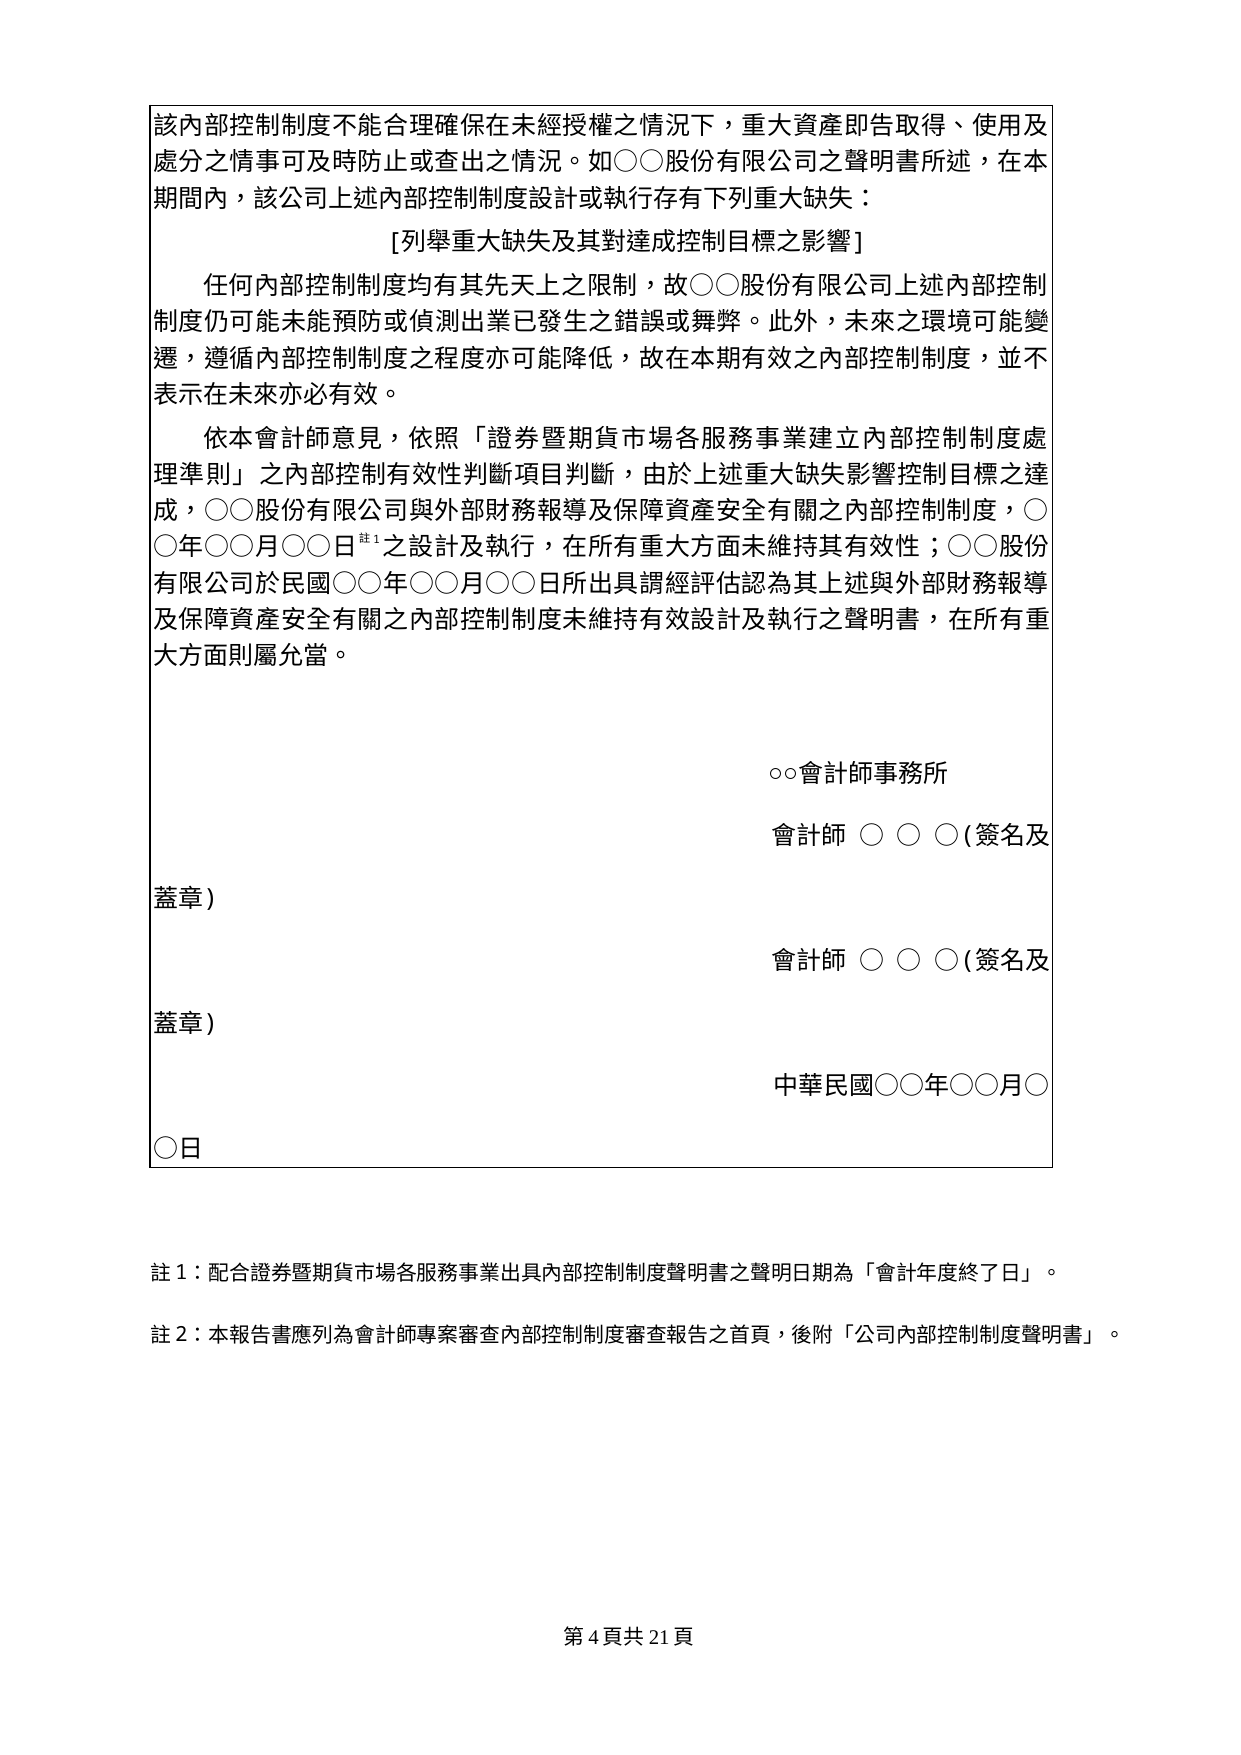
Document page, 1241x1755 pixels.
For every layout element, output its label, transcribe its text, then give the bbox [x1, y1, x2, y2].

text 註2：本報告書應列為會計師專案審查內部控制制度審查報告之首頁，後附「公司內部控制制度聲明書」。 [150, 1292, 1107, 1354]
table_header 內部控制制度審查報告 後附○○股份有限公司民國○○年○○月○○日謂經評估認為其與外部財務報導及保障資產安全有關之內部控制制度，於民國○○年○○月○○日註1未維持有效設計及執行之聲明書，業經本會計師審查竣事。維持有效之內部控制制度及評估其有效性係公司管理階層之責任，本會計師之責任則為根據審查結果對公司內部控制制度之有效性及上開公司之內部控制制度聲明書表示意見。 本會計師係依照「證券暨期貨市場各服務事業建立內部控制制度處理準則」及一般公認審計準則規劃並執行審查工作，以合理確信公司上述內部控制制度是否在所有重大方面維持有效性。此項審查工作包括瞭解公司內部控制制度、評估管理階層評估整體內部控制制度有效性之過程、測試及評估內部控制制度設計及執行之有效性，以及本會計師認為必要之其他審查程序。本會計師相信此項審查工作可對所表示之意見提供合理之依據。 與外部財務報導有關之內部控制制度重大缺失，係指使該內部控制制度有一個或多個內部控制缺失，不能合理確保公司業依一般公認會計原則啟動、核准、紀錄、處理、或報導交易事項，或使公司對外財務報表重大誤述無法被預防或偵測之可能性超過極少可能；與保障資產安全有關之內部控制制度重大缺失，則指該內部控制制度不能合理確保在未經授權之情況下，重大資產即告取得、使用及處分之情事可及時防止或查出之情況。如○○股份有限公司之聲明書所述，在本期間內，該公司上述內部控制制度設計或執行存有下列重大缺失： [列舉重大缺失及其對達成控制目標之影響] 任何內部控制制度均有其先天上之限制，故○○股份有限公司上述內部控制制度仍可能未能預防或偵測出業已發生之錯誤或舞弊。此外，未來之環境可能變遷，遵循內部控制制度之程度亦可能降低，故在本期有效之內部控制制度，並不表示在未來亦必有效。 依本會計師意見，依照「證券暨期貨市場各服務事業建立內部控制制度處理準則」之內部控制有效性判斷項目判斷，由於上述重大缺失影響控制目標之達成，○○股份有限公司與外部財務報導及保障資產安全有關之內部控制制度，○○年○○月○○日註1之設計及執行，在所有重大方面未維持其有效性；○○股份有限公司於民國○○年○○月○○日所出具謂經評估認為其上述與外部財務報導及保障資產安全有關之內部控制制度未維持有效設計及執行之聲明書，在所有重大方面則屬允當。 ○○會計師事務所 會計師 ○ ○ ○(簽名及蓋章) 會計師 ○ ○ ○(簽名及蓋章) 中華民國○○年○○月○○日 [151, 106, 1052, 1167]
text 註1：配合證券暨期貨市場各服務事業出具內部控制制度聲明書之聲明日期為「會計年度終了日」。 [150, 1229, 1107, 1292]
